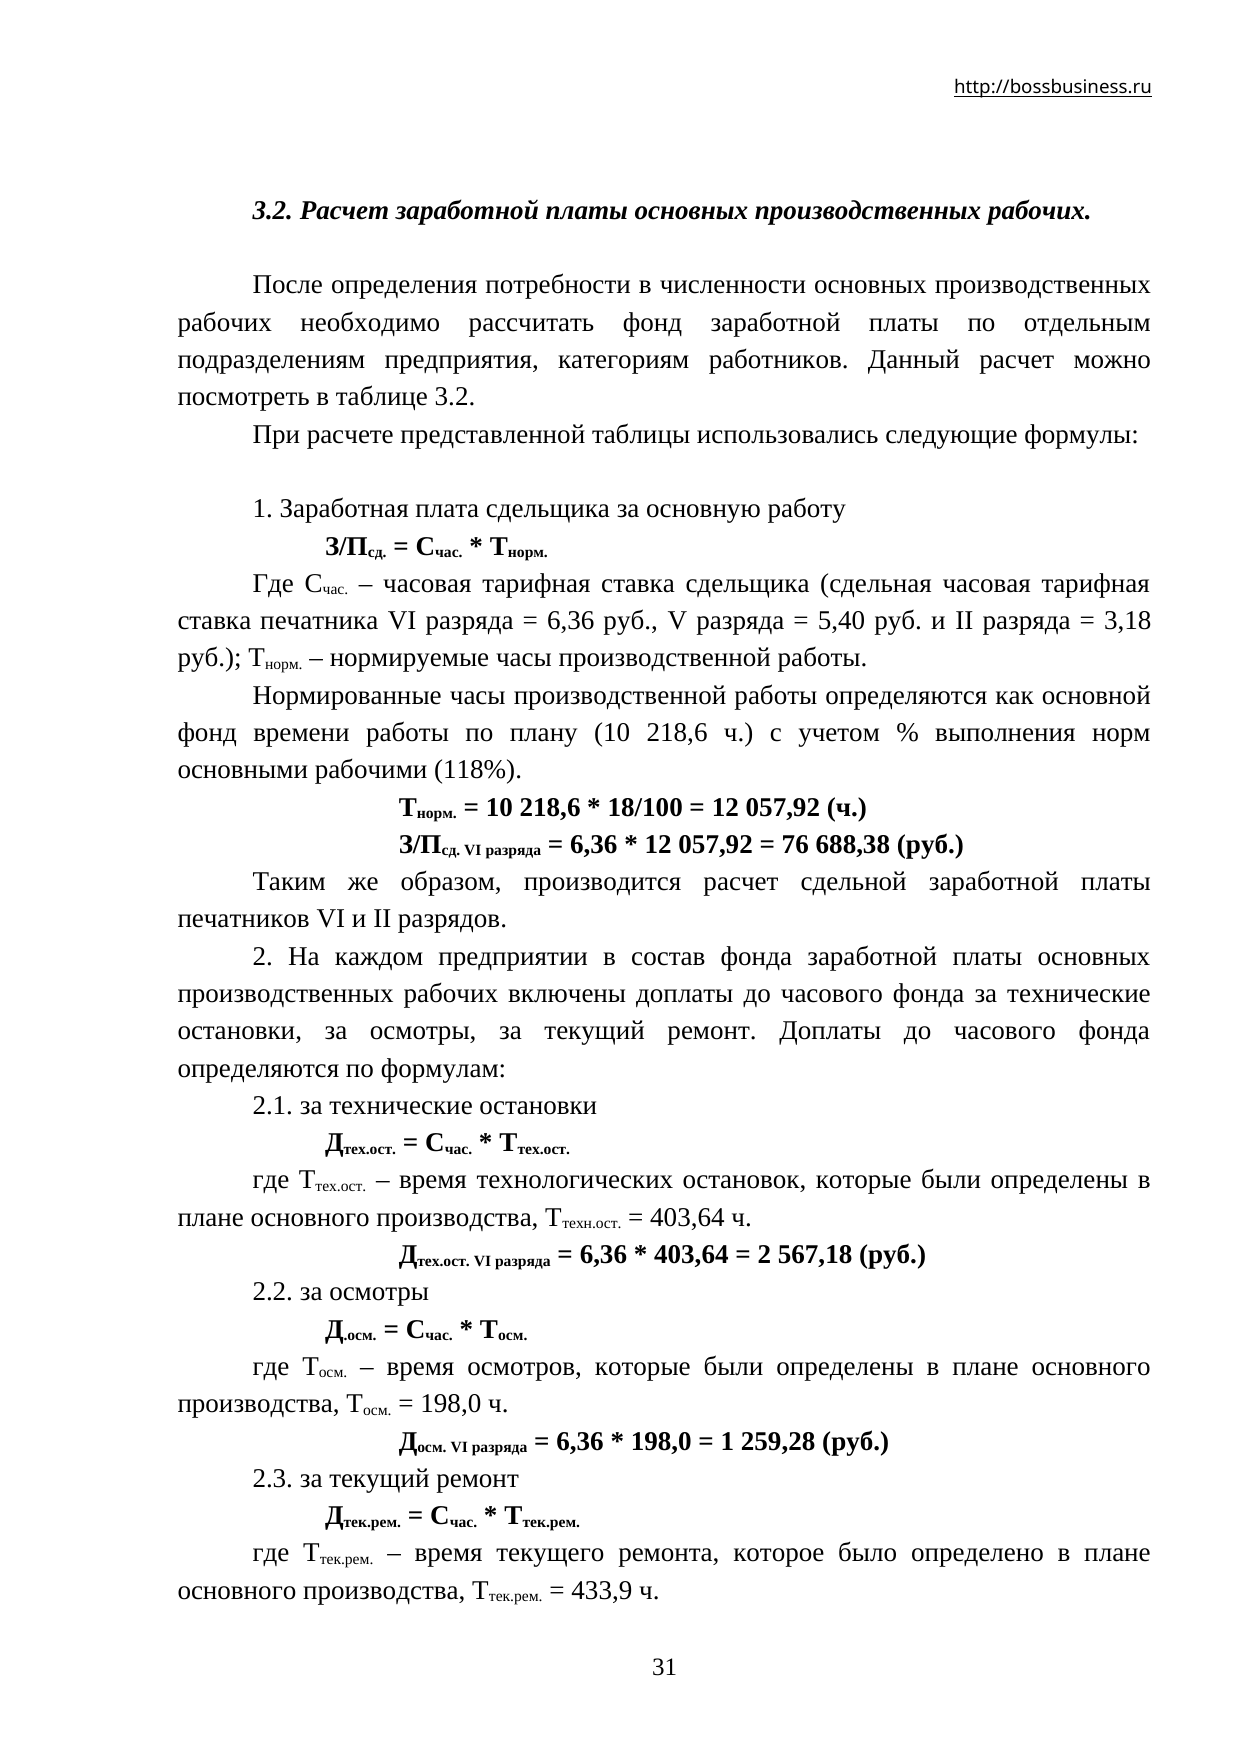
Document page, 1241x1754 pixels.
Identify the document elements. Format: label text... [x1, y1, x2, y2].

text где Тосм. – время осмотров, которые были определены в плане основного производства, Тосм. = 198,0 ч. [177, 1350, 1152, 1418]
text Тнорм. = 10 218,6 * 18/100 = 12 057,92 (ч.) [177, 791, 1152, 822]
text Дтек.рем. = Счас. * Ттек.рем. [177, 1499, 1152, 1530]
text где Ттек.рем. – время текущего ремонта, которое было определено в плане основного производства, Ттек.рем. = 433,9 ч. [177, 1537, 1152, 1605]
text Где Счас. – часовая тарифная ставка сдельщика (сдельная часовая тарифная ставка печатника VI разряда = 6,36 руб., V разряда = 5,40 руб. и II разряда = 3,18 руб.); Тнорм. – нормируемые часы производственной работы. [177, 567, 1152, 673]
text 2.2. за осмотры [177, 1276, 1152, 1307]
text После определения потребности в численности основных производственных рабочих необходимо рассчитать фонд заработной платы по отдельным подразделениям предприятия, категориям работников. Данный расчет можно посмотреть в таблице 3.2. [177, 269, 1152, 412]
text Д.осм. = Счас. * Тосм. [177, 1313, 1152, 1344]
text Нормированные часы производственной работы определяются как основной фонд времени работы по плану (10 218,6 ч.) с учетом % выполнения норм основными рабочими (118%). [177, 679, 1152, 784]
text Досм. VI разряда = 6,36 * 198,0 = 1 259,28 (руб.) [177, 1425, 1152, 1456]
text З/Псд. = Счас. * Тнорм. [177, 530, 1152, 561]
text Дтех.ост. VI разряда = 6,36 * 403,64 = 2 567,18 (руб.) [177, 1238, 1152, 1269]
text Таким же образом, производится расчет сдельной заработной платы печатников VI и II разрядов. [177, 865, 1152, 934]
text 2.3. за текущий ремонт [177, 1462, 1152, 1493]
text 3.2. Расчет заработной платы основных производственных рабочих. [177, 194, 1152, 225]
text где Ттех.ост. – время технологических остановок, которые были определены в плане основного производства, Ттехн.ост. = 403,64 ч. [177, 1164, 1152, 1232]
text 1. Заработная плата сдельщика за основную работу [177, 492, 1152, 523]
text 2.1. за технические остановки [177, 1089, 1152, 1120]
text 2. На каждом предприятии в состав фонда заработной платы основных производственных рабочих включены доплаты до часового фонда за технические остановки, за осмотры, за текущий ремонт. Доплаты до часового фонда определяются по формулам: [177, 940, 1152, 1083]
text При расчете представленной таблицы использовались следующие формулы: [177, 418, 1152, 449]
text З/Псд. VI разряда = 6,36 * 12 057,92 = 76 688,38 (руб.) [177, 828, 1152, 859]
text Дтех.ост. = Счас. * Ттех.ост. [177, 1126, 1152, 1157]
